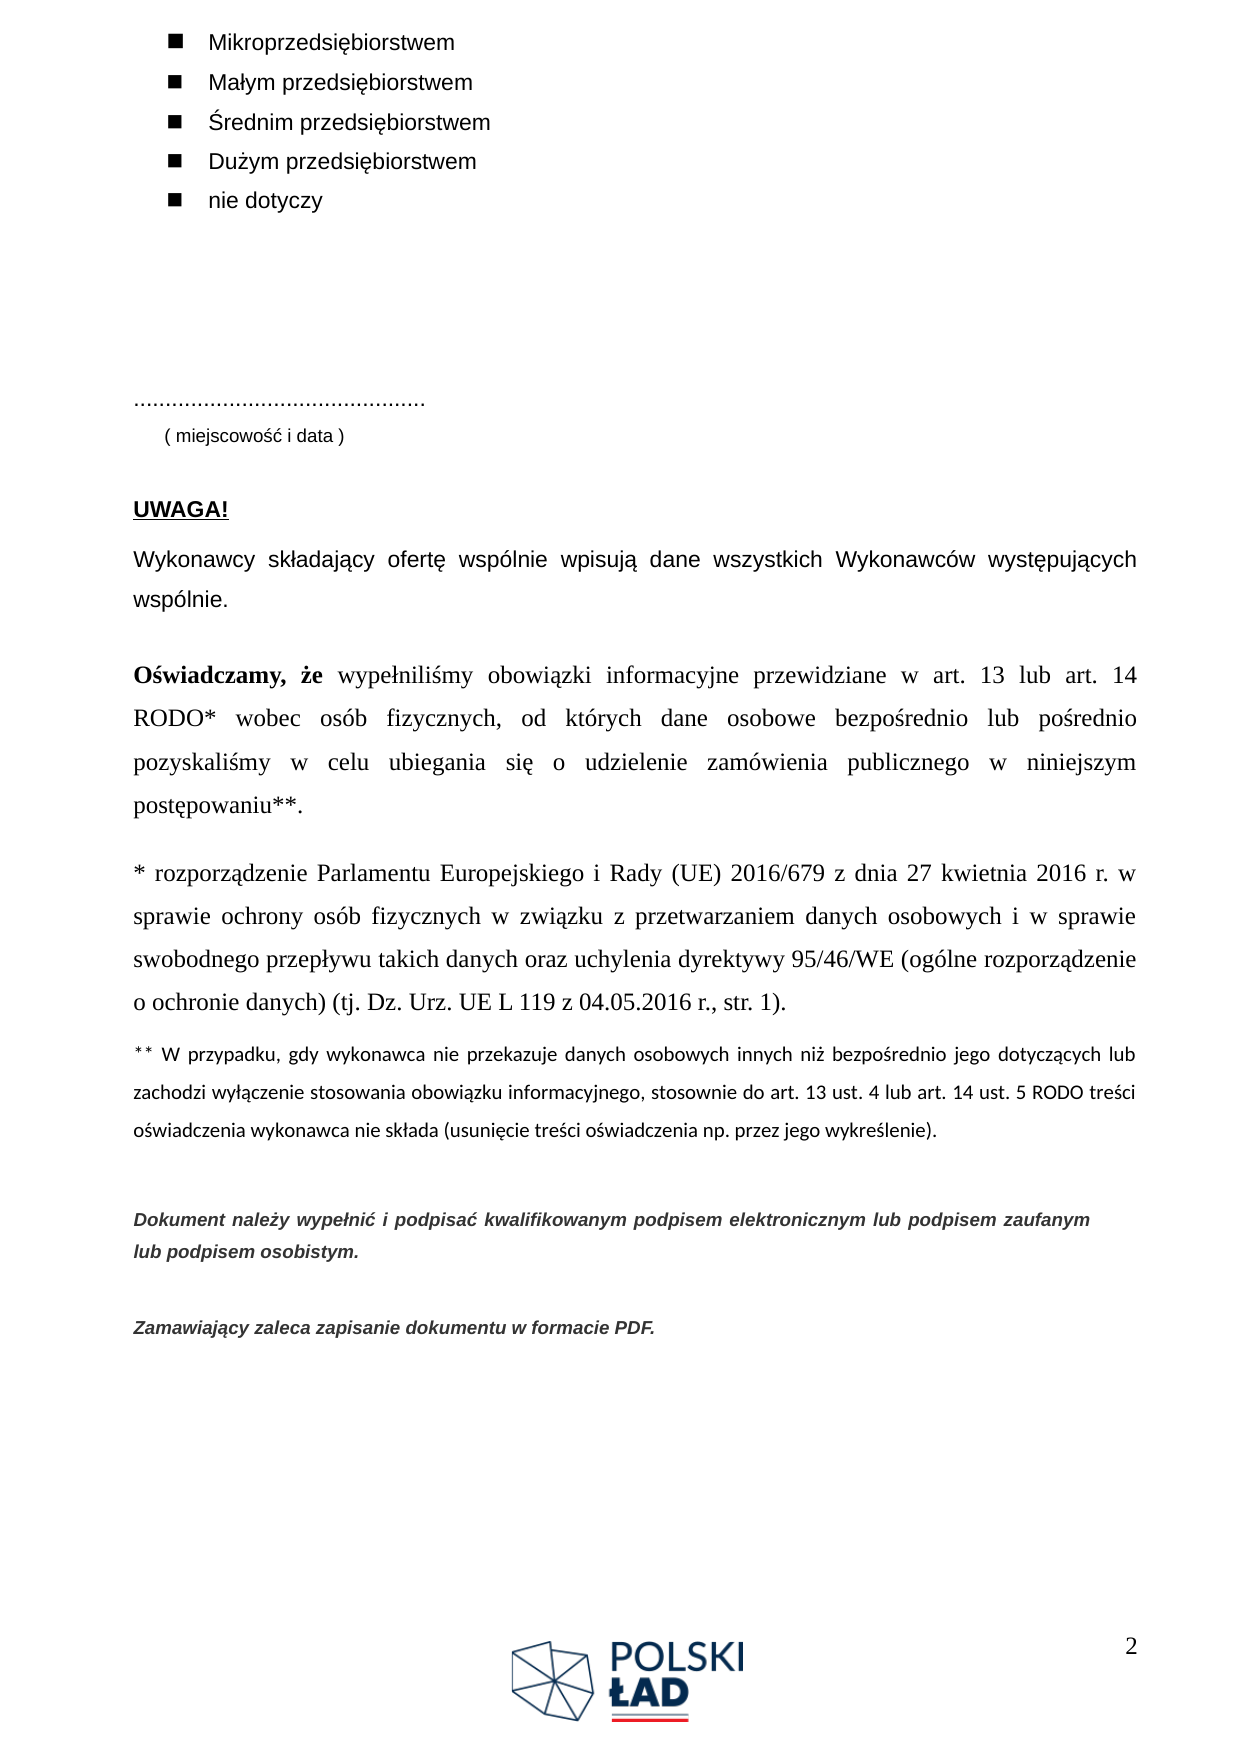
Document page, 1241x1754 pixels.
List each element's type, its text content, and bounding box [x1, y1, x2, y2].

text * rozporządzenie Parlamentu Europejskiego i Rady (UE) 2016/679 z dnia 27 kwietnia 2016 r. w sprawie ochrony osób fizycznych w związku z przetwarzaniem danych osobowych i w sprawie swobodnego przepływu takich danych oraz uchylenia dyrektywy 95/46/WE (ogólne rozporządzenie o ochronie danych) (tj. Dz. Urz. UE L 119 z 04.05.2016 r., str. 1). [133, 858, 1137, 1016]
text ( miejscowość i data ) [133, 424, 1137, 446]
list Średnim przedsiębiorstwem [166, 108, 1137, 135]
picture [511, 1641, 743, 1722]
text Dokument należy wypełnić i podpisać kwalifikowanym podpisem elektronicznym lub podpisem zaufanym lub podpisem osobistym. [133, 1209, 1094, 1263]
text ** W przypadku, gdy wykonawca nie przekazuje danych osobowych innych niż bezpośrednio jego dotyczących lub zachodzi wyłączenie stosowania obowiązku informacyjnego, stosownie do art. 13 ust. 4 lub art. 14 ust. 5 RODO treści oświadczenia wykonawca nie składa (usunięcie treści oświadczenia np. przez jego wykreślenie). [133, 1041, 1137, 1142]
text .............................................. [133, 385, 1137, 411]
list Małym przedsiębiorstwem [166, 69, 1137, 95]
text Wykonawcy składający ofertę wspólnie wpisują dane wszystkich Wykonawców występujących wspólnie. [133, 546, 1137, 612]
list nie dotyczy [166, 187, 1137, 214]
text UWAGA! [133, 496, 1137, 522]
list Dużym przedsiębiorstwem [166, 148, 1137, 174]
list Mikroprzedsiębiorstwem [166, 29, 1137, 56]
text Oświadczamy, że wypełniliśmy obowiązki informacyjne przewidziane w art. 13 lub art. 14 RODO* wobec osób fizycznych, od których dane osobowe bezpośrednio lub pośrednio pozyskaliśmy w celu ubiegania się o udzielenie zamówienia publicznego w niniejszym postępowaniu**. [133, 660, 1137, 818]
text Zamawiający zaleca zapisanie dokumentu w formacie PDF. [133, 1316, 1137, 1338]
